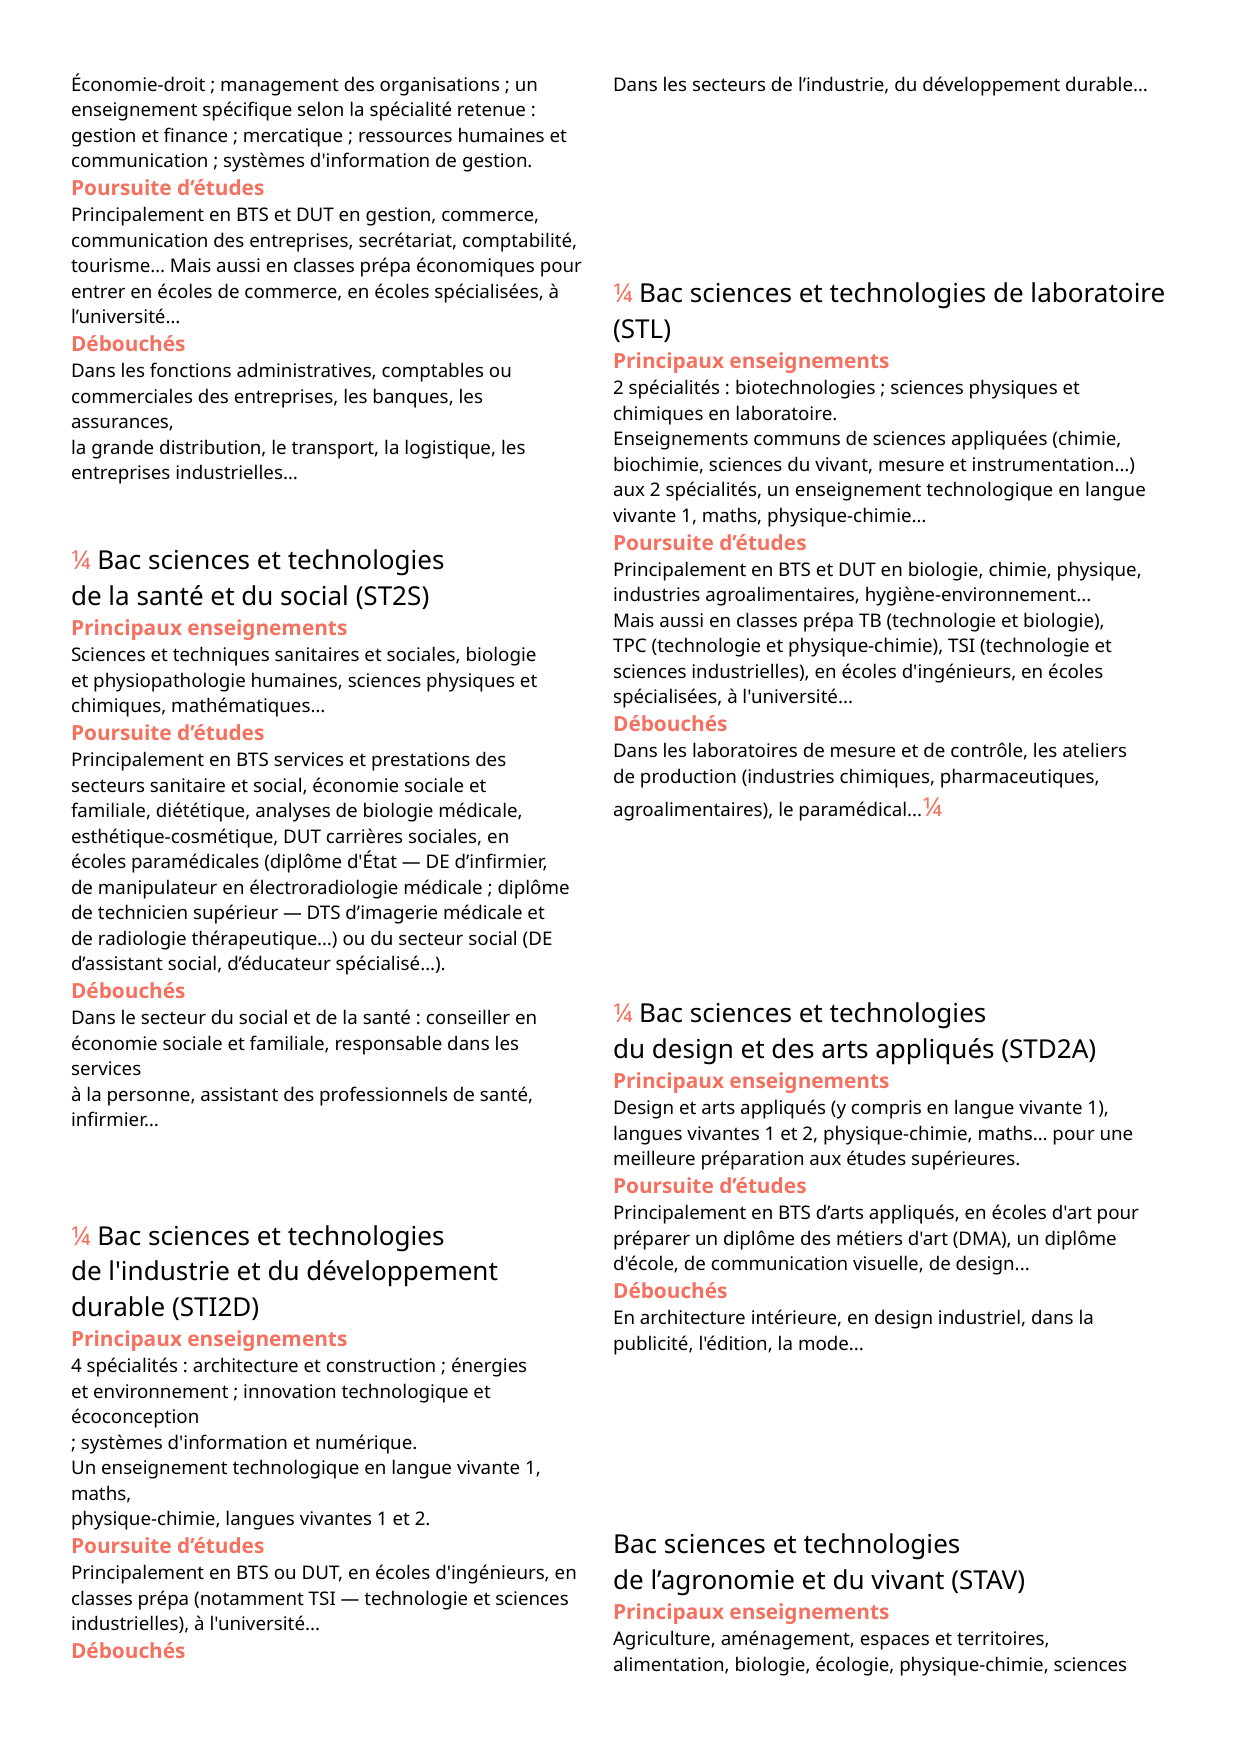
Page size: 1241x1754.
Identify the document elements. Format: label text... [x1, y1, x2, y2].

text familiale, diététique, analyses de biologie médicale, [71, 797, 583, 823]
text de radiologie thérapeutique…) ou du secteur social (DE [71, 925, 583, 951]
text gestion et finance ; mercatique ; ressources humaines et [71, 122, 583, 147]
text du design et des arts appliqués (STD2A) [613, 1030, 1181, 1066]
text aux 2 spécialités, un enseignement technologique en langue [613, 477, 1181, 502]
text préparer un diplôme des métiers d'art (DMA), un diplôme [613, 1225, 1181, 1250]
text l’université… [71, 303, 583, 329]
text Poursuite d’études [71, 1531, 583, 1559]
text économie sociale et familiale, responsable dans les services [71, 1030, 583, 1081]
text Principaux enseignements [613, 1066, 1181, 1094]
text Débouchés [71, 976, 583, 1004]
text industrielles), à l'université... [71, 1611, 583, 1636]
text Principalement en BTS services et prestations des [71, 746, 583, 772]
text de la santé et du social (ST2S) [71, 577, 583, 613]
text 2 spécialités : biotechnologies ; sciences physiques et [613, 374, 1181, 400]
text alimentation, biologie, écologie, physique-chimie, sciences [613, 1651, 1181, 1676]
text commerciales des entreprises, les banques, les assurances, [71, 383, 583, 434]
text TPC (technologie et physique-chimie), TSI (technologie et [613, 633, 1181, 658]
text publicité, l'édition, la mode... [613, 1330, 1181, 1355]
text ¼ Bac sciences et technologies [613, 995, 1181, 1030]
text sciences industrielles), en écoles d'ingénieurs, en écoles [613, 658, 1181, 684]
text et environnement ; innovation technologique et écoconception [71, 1378, 583, 1429]
text de manipulateur en électroradiologie médicale ; diplôme [71, 874, 583, 899]
text à la personne, assistant des professionnels de santé, [71, 1081, 583, 1107]
text Dans le secteur du social et de la santé : conseiller en [71, 1004, 583, 1030]
text Design et arts appliqués (y compris en langue vivante 1), [613, 1094, 1181, 1120]
text durable (STI2D) [71, 1288, 583, 1324]
text Dans les secteurs de l’industrie, du développement durable… [613, 71, 1181, 96]
text chimiques, mathématiques… [71, 692, 583, 718]
text agroalimentaires), le paramédical...¼ [613, 789, 1181, 824]
text Principalement en BTS et DUT en gestion, commerce, [71, 201, 583, 227]
text communication ; systèmes d'information de gestion. [71, 147, 583, 173]
text Principalement en BTS ou DUT, en écoles d'ingénieurs, en [71, 1559, 583, 1585]
text communication des entreprises, secrétariat, comptabilité, [71, 227, 583, 252]
text esthétique-cosmétique, DUT carrières sociales, en [71, 823, 583, 848]
text ¼ Bac sciences et technologies de laboratoire (STL) [613, 275, 1181, 346]
text Débouchés [71, 329, 583, 357]
text entrer en écoles de commerce, en écoles spécialisées, à [71, 278, 583, 303]
text Un enseignement technologique en langue vivante 1, maths, [71, 1454, 583, 1506]
text Principaux enseignements [71, 613, 583, 641]
text chimiques en laboratoire. [613, 400, 1181, 426]
text Principaux enseignements [71, 1324, 583, 1352]
text Débouchés [613, 709, 1181, 738]
text Sciences et techniques sanitaires et sociales, biologie [71, 641, 583, 667]
text Principaux enseignements [613, 1597, 1181, 1625]
text ¼ Bac sciences et technologies [71, 1217, 583, 1253]
text 4 spécialités : architecture et construction ; énergies [71, 1352, 583, 1378]
text meilleure préparation aux études supérieures. [613, 1145, 1181, 1171]
text tourisme… Mais aussi en classes prépa économiques pour [71, 252, 583, 278]
text d’assistant social, d’éducateur spécialisé…). [71, 951, 583, 976]
text Économie-droit ; management des organisations ; un [71, 71, 583, 96]
text entreprises industrielles… [71, 459, 583, 485]
text industries agroalimentaires, hygiène-environnement... [613, 582, 1181, 607]
text de technicien supérieur — DTS d’imagerie médicale et [71, 899, 583, 925]
text Agriculture, aménagement, espaces et territoires, [613, 1625, 1181, 1651]
text Mais aussi en classes prépa TB (technologie et biologie), [613, 607, 1181, 633]
text biochimie, sciences du vivant, mesure et instrumentation…) [613, 451, 1181, 477]
text enseignement spécifique selon la spécialité retenue : [71, 96, 583, 122]
text et physiopathologie humaines, sciences physiques et [71, 667, 583, 692]
text de production (industries chimiques, pharmaceutiques, [613, 763, 1181, 789]
text écoles paramédicales (diplôme d'État — DE d’infirmier, [71, 848, 583, 874]
text Dans les laboratoires de mesure et de contrôle, les ateliers [613, 738, 1181, 763]
text ; systèmes d'information et numérique. [71, 1429, 583, 1454]
text ¼ Bac sciences et technologies [71, 542, 583, 577]
text Poursuite d’études [71, 173, 583, 201]
text Poursuite d’études [613, 1171, 1181, 1199]
text Enseignements communs de sciences appliquées (chimie, [613, 426, 1181, 451]
text infirmier… [71, 1107, 583, 1132]
text d'école, de communication visuelle, de design... [613, 1250, 1181, 1276]
text Principaux enseignements [613, 346, 1181, 374]
text Principalement en BTS d’arts appliqués, en écoles d'art pour [613, 1199, 1181, 1225]
text Débouchés [613, 1276, 1181, 1304]
text Bac sciences et technologies [613, 1526, 1181, 1561]
text de l'industrie et du développement [71, 1253, 583, 1288]
text En architecture intérieure, en design industriel, dans la [613, 1304, 1181, 1330]
text Principalement en BTS et DUT en biologie, chimie, physique, [613, 556, 1181, 582]
text Poursuite d’études [71, 718, 583, 746]
text physique-chimie, langues vivantes 1 et 2. [71, 1506, 583, 1531]
text spécialisées, à l'université... [613, 684, 1181, 709]
text Poursuite d’études [613, 528, 1181, 556]
text la grande distribution, le transport, la logistique, les [71, 434, 583, 459]
text Dans les fonctions administratives, comptables ou [71, 357, 583, 383]
text langues vivantes 1 et 2, physique-chimie, maths… pour une [613, 1120, 1181, 1145]
text de l’agronomie et du vivant (STAV) [613, 1561, 1181, 1597]
text vivante 1, maths, physique-chimie… [613, 502, 1181, 528]
text Débouchés [71, 1636, 583, 1664]
text classes prépa (notamment TSI — technologie et sciences [71, 1585, 583, 1611]
text secteurs sanitaire et social, économie sociale et [71, 772, 583, 797]
